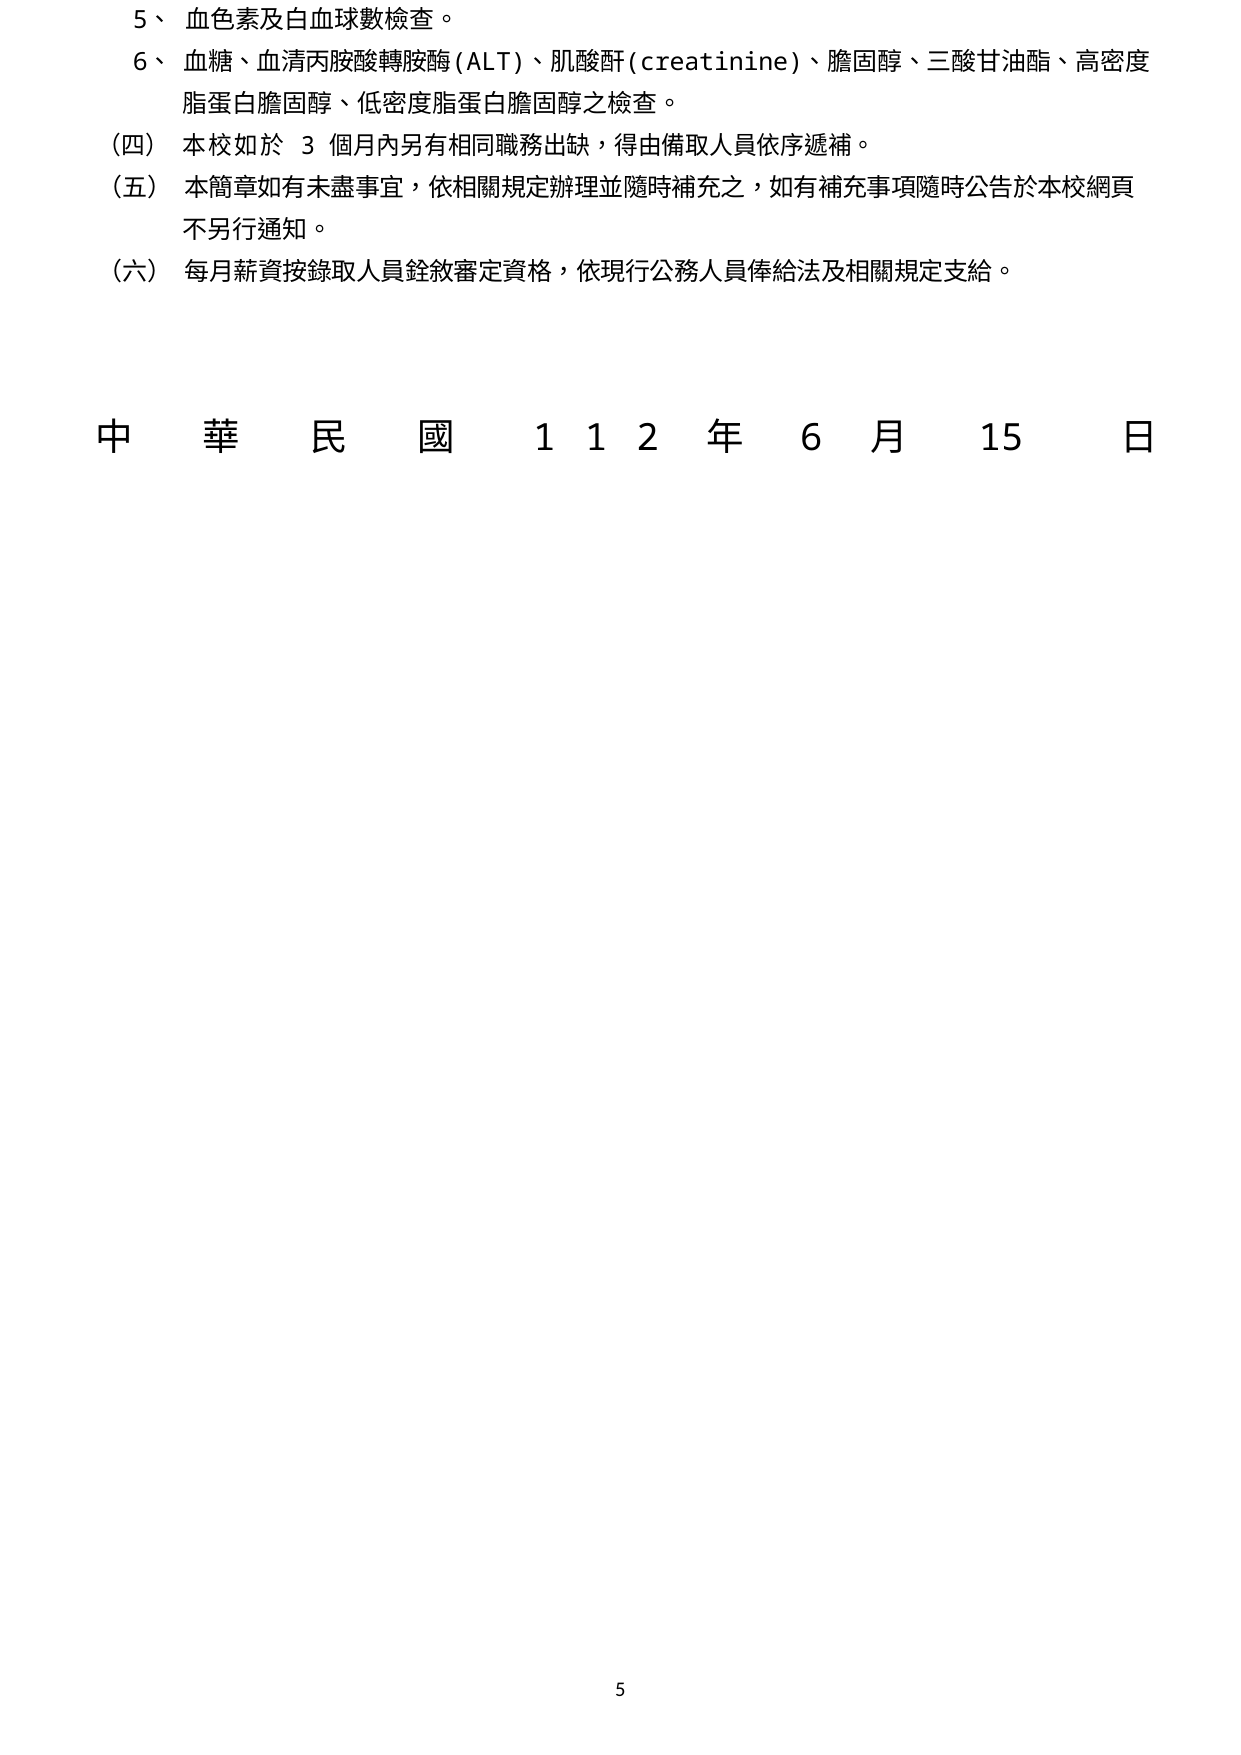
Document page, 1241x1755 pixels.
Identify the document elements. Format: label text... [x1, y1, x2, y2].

subtitle 中 華 民 國 1 1 2 年 6 月 15 日 [95, 407, 1203, 461]
text 5、 血色素及白血球數檢查。 [133, 0, 1203, 36]
text （六） 每月薪資按錄取人員銓敘審定資格，依現行公務人員俸給法及相關規定支給。 [97, 251, 1203, 288]
text （四） 本校如於 3 個月內另有相同職務出缺，得由備取人員依序遞補。 [97, 126, 1203, 162]
text （五） 本簡章如有未盡事宜，依相關規定辦理並隨時補充之，如有補充事項隨時公告於本校網頁不另行通知。 [97, 167, 1158, 246]
text 6、 血糖、血清丙胺酸轉胺酶(ALT)、肌酸酐(creatinine)、膽固醇、三酸甘油酯、高密度脂蛋白膽固醇、低密度脂蛋白膽固醇之檢查。 [133, 42, 1158, 120]
